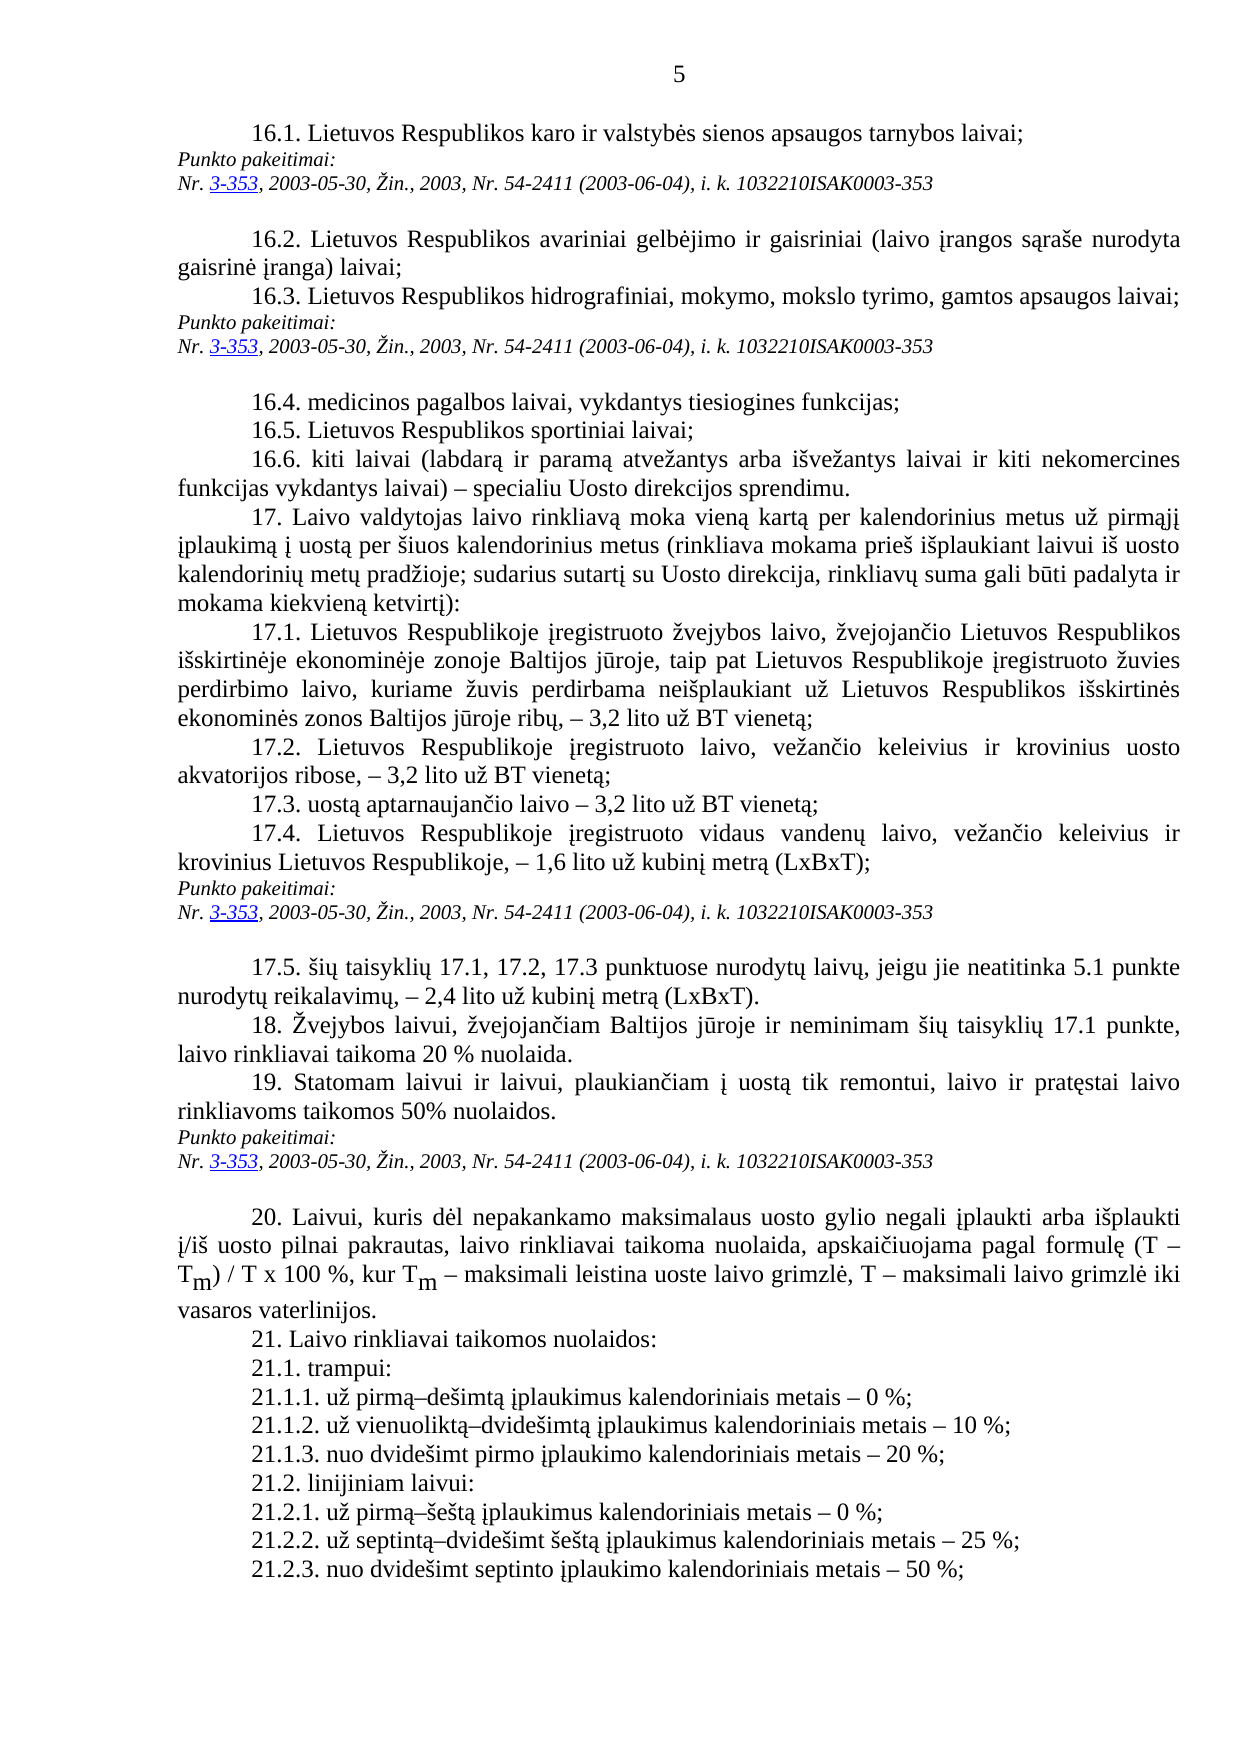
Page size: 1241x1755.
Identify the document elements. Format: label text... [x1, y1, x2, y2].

text Nr. 3-353, 2003-05-30, Žin., 2003, Nr. 54-2411 (2003-06-04), i. k. 1032210ISAK0003-353 [177, 1149, 1181, 1173]
text 16.2. Lietuvos Respublikos avariniai gelbėjimo ir gaisriniai (laivo įrangos sąraše nurodyta gaisrinė įranga) laivai; [177, 224, 1181, 281]
text 20. Laivui, kuris dėl nepakankamo maksimalaus uosto gylio negali įplaukti arba išplaukti į/iš uosto pilnai pakrautas, laivo rinkliavai taikoma nuolaida, apskaičiuojama pagal formulę (T – Tm) / T x 100 %, kur Tm – maksimali leistina uoste laivo grimzlė, T – maksimali laivo grimzlė iki vasaros vaterlinijos. [177, 1202, 1181, 1324]
text 17. Laivo valdytojas laivo rinkliavą moka vieną kartą per kalendorinius metus už pirmąjį įplaukimą į uostą per šiuos kalendorinius metus (rinkliava mokama prieš išplaukiant laivui iš uosto kalendorinių metų pradžioje; sudarius sutartį su Uosto direkcija, rinkliavų suma gali būti padalyta ir mokama kiekvieną ketvirtį): [177, 502, 1181, 617]
text 16.5. Lietuvos Respublikos sportiniai laivai; [177, 416, 1181, 444]
text Punkto pakeitimai: [177, 1125, 1181, 1149]
text 17.5. šių taisyklių 17.1, 17.2, 17.3 punktuose nurodytų laivų, jeigu jie neatitinka 5.1 punkte nurodytų reikalavimų, – 2,4 lito už kubinį metrą (LxBxT). [177, 952, 1181, 1010]
text Punkto pakeitimai: [177, 876, 1181, 900]
text 17.2. Lietuvos Respublikoje įregistruoto laivo, vežančio keleivius ir krovinius uosto akvatorijos ribose, – 3,2 lito už BT vienetą; [177, 732, 1181, 789]
text 21.2.1. už pirmą–šeštą įplaukimus kalendoriniais metais – 0 %; [177, 1497, 1181, 1525]
text 21.1.2. už vienuoliktą–dvidešimtą įplaukimus kalendoriniais metais – 10 %; [177, 1410, 1181, 1439]
text 21.1.3. nuo dvidešimt pirmo įplaukimo kalendoriniais metais – 20 %; [177, 1439, 1181, 1468]
text 21.2. linijiniam laivui: [177, 1468, 1181, 1497]
text 16.6. kiti laivai (labdarą ir paramą atvežantys arba išvežantys laivai ir kiti nekomercines funkcijas vykdantys laivai) – specialiu Uosto direkcijos sprendimu. [177, 444, 1181, 502]
text 17.3. uostą aptarnaujančio laivo – 3,2 lito už BT vienetą; [177, 789, 1181, 818]
text 19. Statomam laivui ir laivui, plaukiančiam į uostą tik remontui, laivo ir pratęstai laivo rinkliavoms taikomos 50% nuolaidos. [177, 1067, 1181, 1125]
text Punkto pakeitimai: [177, 310, 1181, 334]
text Punkto pakeitimai: [177, 147, 1181, 171]
text 21.2.3. nuo dvidešimt septinto įplaukimo kalendoriniais metais – 50 %; [177, 1554, 1181, 1583]
text Nr. 3-353, 2003-05-30, Žin., 2003, Nr. 54-2411 (2003-06-04), i. k. 1032210ISAK0003-353 [177, 171, 1181, 195]
text Nr. 3-353, 2003-05-30, Žin., 2003, Nr. 54-2411 (2003-06-04), i. k. 1032210ISAK0003-353 [177, 900, 1181, 924]
text Nr. 3-353, 2003-05-30, Žin., 2003, Nr. 54-2411 (2003-06-04), i. k. 1032210ISAK0003-353 [177, 334, 1181, 358]
text 21.2.2. už septintą–dvidešimt šeštą įplaukimus kalendoriniais metais – 25 %; [177, 1525, 1181, 1554]
text 16.3. Lietuvos Respublikos hidrografiniai, mokymo, mokslo tyrimo, gamtos apsaugos laivai; [177, 281, 1181, 310]
text 21.1. trampui: [177, 1353, 1181, 1382]
text 21.1.1. už pirmą–dešimtą įplaukimus kalendoriniais metais – 0 %; [177, 1382, 1181, 1410]
text 16.4. medicinos pagalbos laivai, vykdantys tiesiogines funkcijas; [177, 387, 1181, 416]
text 17.4. Lietuvos Respublikoje įregistruoto vidaus vandenų laivo, vežančio keleivius ir krovinius Lietuvos Respublikoje, – 1,6 lito už kubinį metrą (LxBxT); [177, 818, 1181, 876]
text 21. Laivo rinkliavai taikomos nuolaidos: [177, 1324, 1181, 1353]
text 16.1. Lietuvos Respublikos karo ir valstybės sienos apsaugos tarnybos laivai; [177, 118, 1181, 147]
text 17.1. Lietuvos Respublikoje įregistruoto žvejybos laivo, žvejojančio Lietuvos Respublikos išskirtinėje ekonominėje zonoje Baltijos jūroje, taip pat Lietuvos Respublikoje įregistruoto žuvies perdirbimo laivo, kuriame žuvis perdirbama neišplaukiant už Lietuvos Respublikos išskirtinės ekonominės zonos Baltijos jūroje ribų, – 3,2 lito už BT vienetą; [177, 617, 1181, 732]
text 18. Žvejybos laivui, žvejojančiam Baltijos jūroje ir neminimam šių taisyklių 17.1 punkte, laivo rinkliavai taikoma 20 % nuolaida. [177, 1010, 1181, 1067]
